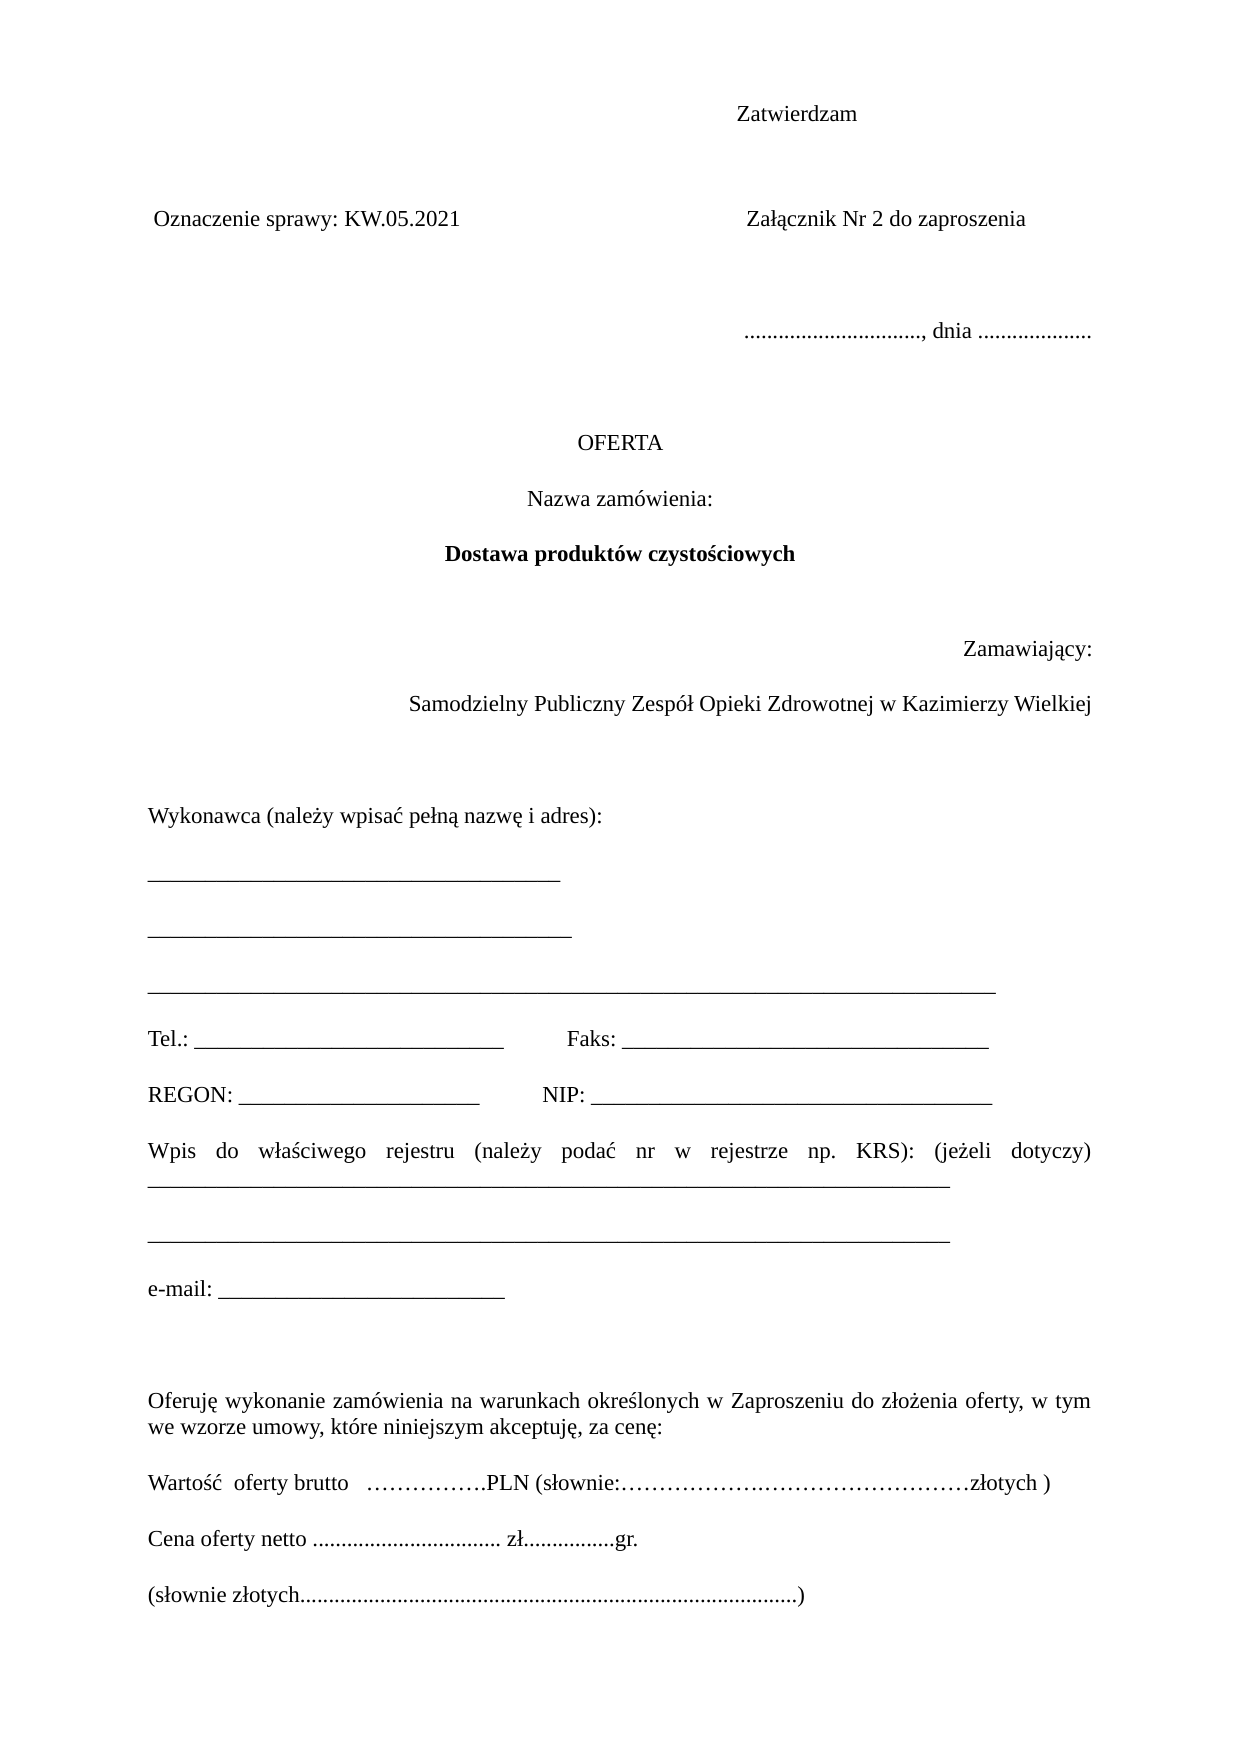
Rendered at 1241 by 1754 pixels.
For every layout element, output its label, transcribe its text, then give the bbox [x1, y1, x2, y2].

text Wpis do właściwego rejestru (należy podać nr w rejestrze np. KRS): (jeżeli dotyczy) ______________________________________________________________________ [148, 1137, 1092, 1190]
text Cena oferty netto ................................. zł................gr. [148, 1525, 1092, 1551]
text Zamawiający: [148, 635, 1092, 661]
text Nazwa zamówienia: [148, 485, 1092, 511]
text e-mail: _________________________ [148, 1275, 1092, 1302]
text Oferuję wykonanie zamówienia na warunkach określonych w Zaproszeniu do złożenia oferty, w tym we wzorze umowy, które niniejszym akceptuję, za cenę: [148, 1387, 1092, 1439]
text Zatwierdzam [148, 100, 1092, 126]
text ____________________________________ [148, 858, 1092, 884]
text Wykonawca (należy wpisać pełną nazwę i adres): [148, 802, 1092, 828]
text REGON: _____________________ NIP: ___________________________________ [148, 1081, 1092, 1108]
text Tel.: ___________________________ Faks: ________________________________ [148, 1026, 1092, 1052]
text Wartość oferty brutto …………….PLN (słownie:……………….………………………złotych ) [148, 1469, 1092, 1495]
text ______________________________________________________________________ [148, 1219, 1092, 1246]
text Samodzielny Publiczny Zespół Opieki Zdrowotnej w Kazimierzy Wielkiej [148, 691, 1092, 717]
text Oznaczenie sprawy: KW.05.2021 Załącznik Nr 2 do zaproszenia [148, 206, 1092, 232]
text _____________________________________ [148, 914, 1092, 940]
text Dostawa produktów czystościowych [148, 541, 1092, 567]
text OFERTA [148, 429, 1092, 455]
text __________________________________________________________________________ [148, 970, 1092, 996]
text ..............................., dnia .................... [148, 317, 1092, 343]
text (słownie złotych.......................................................................................) [148, 1581, 1092, 1607]
